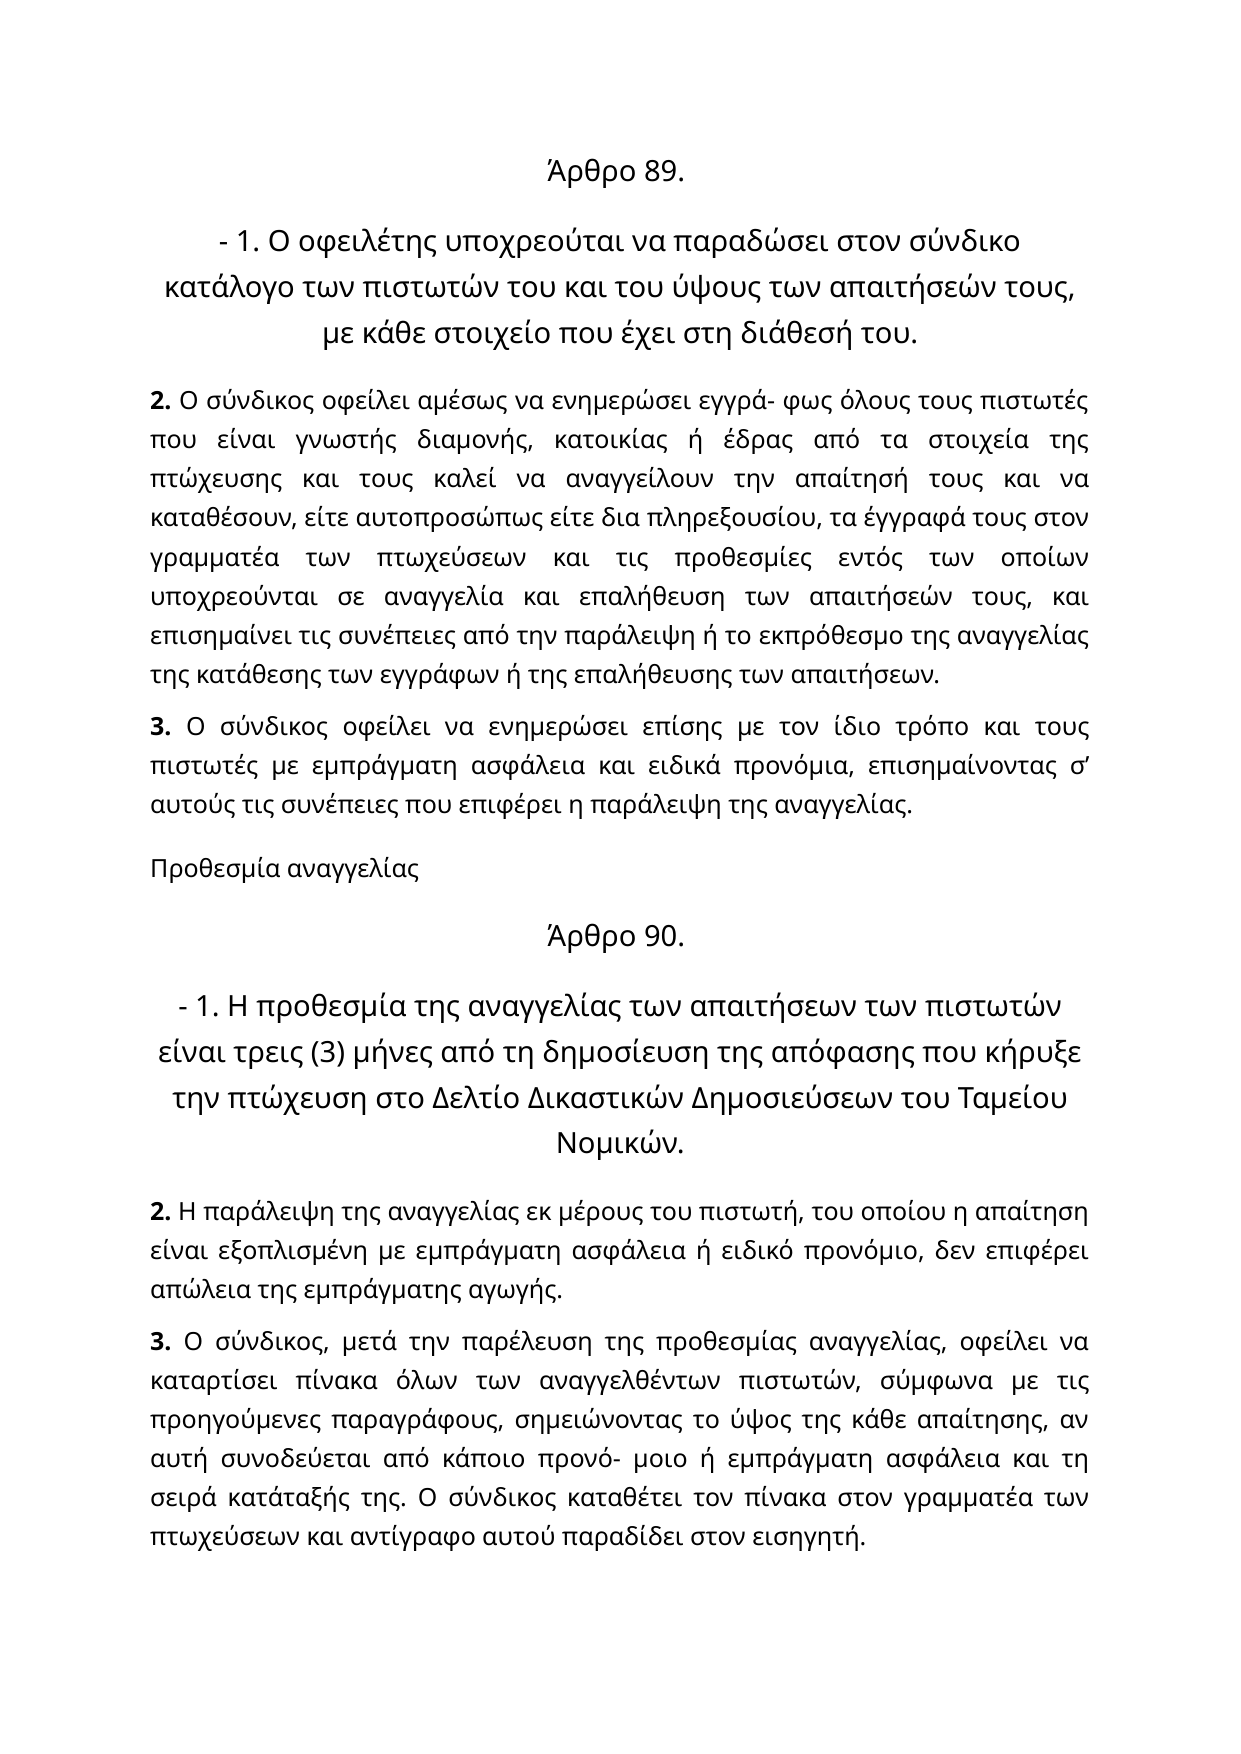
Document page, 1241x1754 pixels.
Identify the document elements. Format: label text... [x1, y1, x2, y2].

text 2. Ο σύνδικος οφείλει αμέσως να ενημερώσει εγγρά- φως όλους τους πιστωτές που είναι γνωστής διαμονής, κατοικίας ή έδρας από τα στοιχεία της πτώχευσης και τους καλεί να αναγγείλουν την απαίτησή τους και να καταθέσουν, είτε αυτοπροσώπως είτε δια πληρεξουσίου, τα έγγραφά τους στον γραμματέα των πτωχεύσεων και τις προθεσμίες εντός των οποίων υποχρεούνται σε αναγγελία και επαλήθευση των απαιτήσεών τους, και επισημαίνει τις συνέπειες από την παράλειψη ή το εκπρόθεσμο της αναγγελίας της κατάθεσης των εγγράφων ή της επαλήθευσης των απαιτήσεων. [150, 382, 1090, 691]
subtitle Άρθρο 90. [150, 915, 1090, 955]
text 3. Ο σύνδικος οφείλει να ενημερώσει επίσης με τον ίδιο τρόπο και τους πιστωτές με εμπράγματη ασφάλεια και ειδικά προνόμια, επισημαίνοντας σ’ αυτούς τις συνέπειες που επιφέρει η παράλειψη της αναγγελίας. [150, 708, 1090, 821]
subtitle - 1. Η προθεσμία της αναγγελίας των απαιτήσεων των πιστωτών είναι τρεις (3) μήνες από τη δημοσίευση της απόφασης που κήρυξε την πτώχευση στο Δελτίο Δικαστικών Δημοσιεύσεων του Ταμείου Νομικών. [150, 986, 1090, 1162]
text 2. Η παράλειψη της αναγγελίας εκ μέρους του πιστωτή, του οποίου η απαίτηση είναι εξοπλισμένη με εμπράγματη ασφάλεια ή ειδικό προνόμιο, δεν επιφέρει απώλεια της εμπράγματης αγωγής. [150, 1193, 1090, 1306]
text 3. Ο σύνδικος, μετά την παρέλευση της προθεσμίας αναγγελίας, οφείλει να καταρτίσει πίνακα όλων των αναγγελθέντων πιστωτών, σύμφωνα με τις προηγούμενες παραγράφους, σημειώνοντας το ύψος της κάθε απαίτησης, αν αυτή συνοδεύεται από κάποιο προνό- μοιο ή εμπράγματη ασφάλεια και τη σειρά κατάταξής της. Ο σύνδικος καταθέτει τον πίνακα στον γραμματέα των πτωχεύσεων και αντίγραφο αυτού παραδίδει στον εισηγητή. [150, 1323, 1090, 1553]
subtitle Άρθρο 89. [150, 150, 1090, 190]
subtitle - 1. Ο οφειλέτης υποχρεούται να παραδώσει στον σύνδικο κατάλογο των πιστωτών του και του ύψους των απαιτήσεών τους, με κάθε στοιχείο που έχει στη διάθεσή του. [150, 221, 1090, 352]
text Προθεσμία αναγγελίας [150, 851, 1090, 885]
